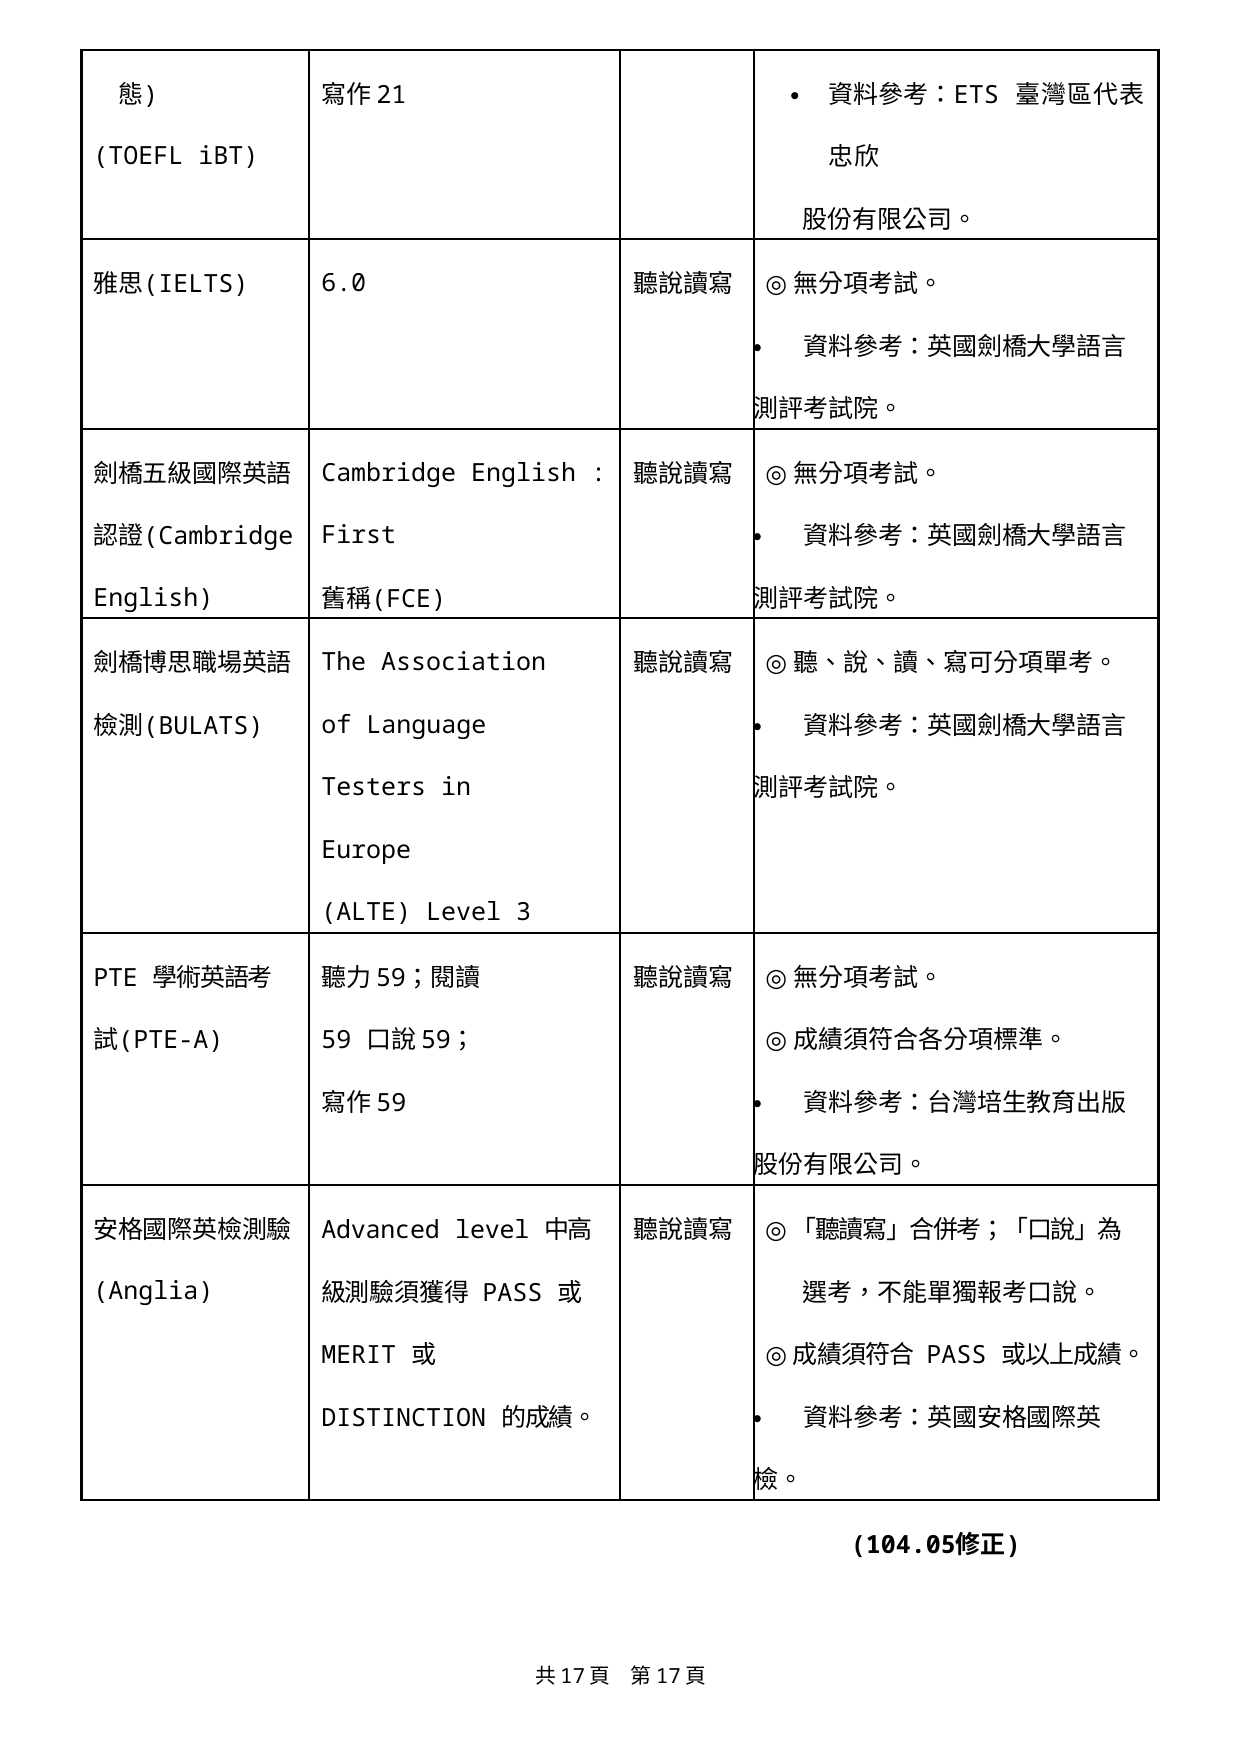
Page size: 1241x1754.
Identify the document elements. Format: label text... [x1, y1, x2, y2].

table_cell 態) (TOEFL iBT) [83, 51, 308, 238]
table_cell PTE 學術英語考試(PTE-A) [83, 934, 308, 1184]
table_cell ◎ 無分項考試。 資料參考：英國劍橋大學語言測評考試院。 [755, 430, 1157, 617]
table_cell 劍橋五級國際英語認證(Cambridge English) [83, 430, 308, 617]
table_cell The Association of Language Testers in Europe (ALTE) Level 3 [310, 619, 619, 932]
table_cell ◎ 聽、說、讀、寫可分項單考。 資料參考：英國劍橋大學語言測評考試院。 [755, 619, 1157, 932]
table_cell 聽說讀寫 [621, 619, 753, 932]
table_cell 6.0 [310, 240, 619, 428]
table_cell ◎ 無分項考試。 資料參考：英國劍橋大學語言測評考試院。 [755, 240, 1157, 428]
table_cell 安格國際英檢測驗(Anglia) [83, 1186, 308, 1498]
table_cell 聽力59；閱讀59 口說59；寫作59 [310, 934, 619, 1184]
table_cell 聽說讀寫 [621, 240, 753, 428]
table_cell 聽說讀寫 [621, 1186, 753, 1498]
table_cell 劍橋博思職場英語檢測(BULATS) [83, 619, 308, 932]
table_cell ◎ 無分項考試。 ◎ 成績須符合各分項標準。 資料參考：台灣培生教育出版股份有限公司。 [755, 934, 1157, 1184]
table_cell Advanced level 中高級測驗須獲得 PASS 或 MERIT 或 DISTINCTION 的成績。 [310, 1186, 619, 1498]
table_cell Cambridge English : First 舊稱(FCE) [310, 430, 619, 617]
table_cell 聽說讀寫 [621, 934, 753, 1184]
table_cell [621, 51, 753, 238]
table_cell 雅思(IELTS) [83, 240, 308, 428]
subtitle (104.05修正) [118, 1501, 1027, 1563]
table_cell 聽說讀寫 [621, 430, 753, 617]
table_cell ◎ 無分項考試。 ◎ 成績須符合各分項標準。 資料參考：ETS 臺灣區代表忠欣 股份有限公司。 [755, 51, 1157, 238]
table_cell 寫作21 [310, 51, 619, 238]
table_cell ◎ 「聽讀寫」合併考；「口說」為選考，不能單獨報考口說。 ◎ 成績須符合 PASS 或以上成績。 資料參考：英國安格國際英檢。 [755, 1186, 1157, 1498]
